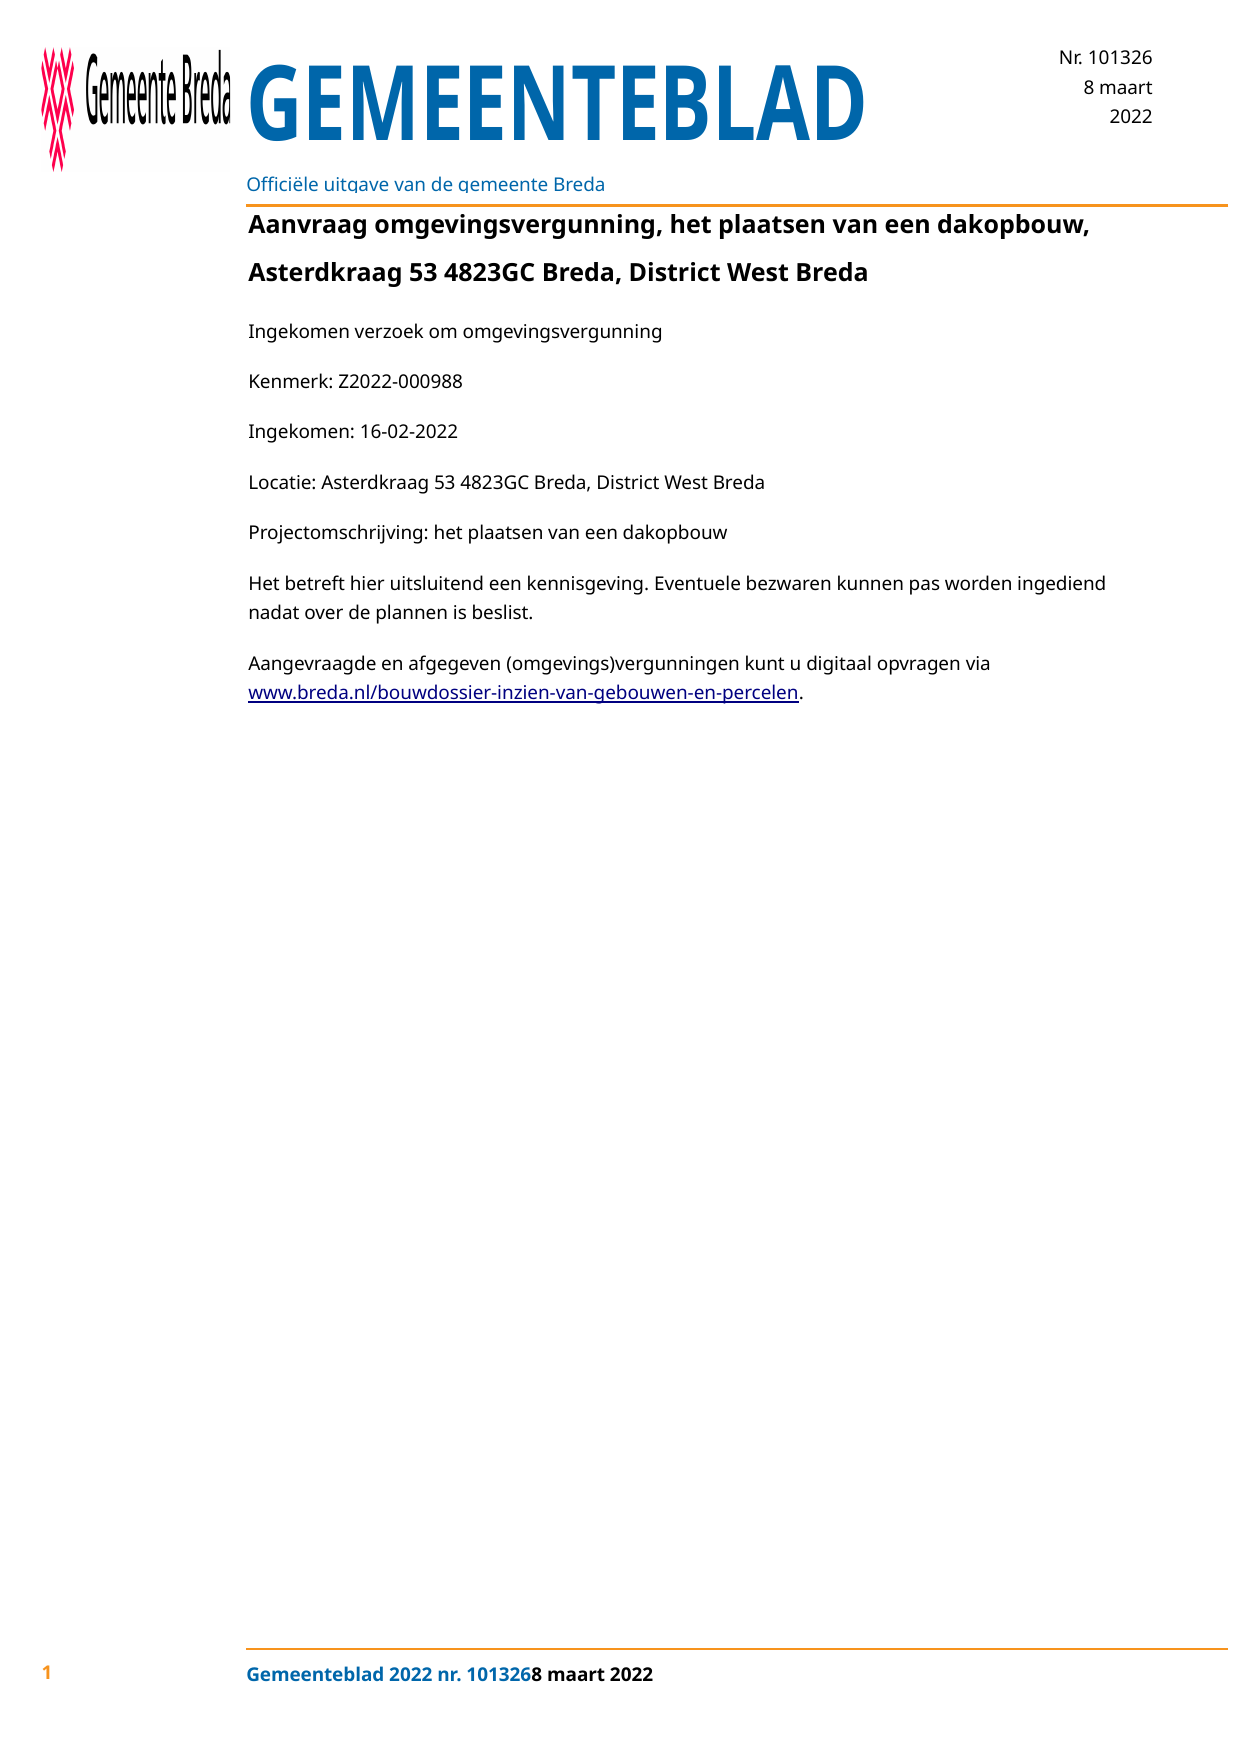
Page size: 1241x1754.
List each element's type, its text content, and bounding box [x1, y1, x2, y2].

text Locatie: Asterdkraag 53 4823GC Breda, District West Breda [248, 469, 1152, 495]
text Ingekomen: 16-02-2022 [248, 419, 1152, 444]
text Projectomschrijving: het plaatsen van een dakopbouw [248, 519, 1152, 545]
text Ingekomen verzoek om omgevingsvergunning [248, 318, 1152, 344]
text Aanvraag omgevingsvergunning, het plaatsen van een dakopbouw, Asterdkraag 53 4823GC Breda, District West Breda [248, 207, 1152, 288]
text Kenmerk: Z2022-000988 [248, 368, 1152, 394]
picture [41, 47, 231, 172]
text Het betreft hier uitsluitend een kennisgeving. Eventuele bezwaren kunnen pas worden ingediend nadat over de plannen is beslist. [248, 570, 1152, 625]
text Aangevraagde en afgegeven (omgevings)vergunningen kunt u digitaal opvragen via www.breda.nl/bouwdossier-inzien-van-gebouwen-en-percelen. [248, 650, 1152, 705]
